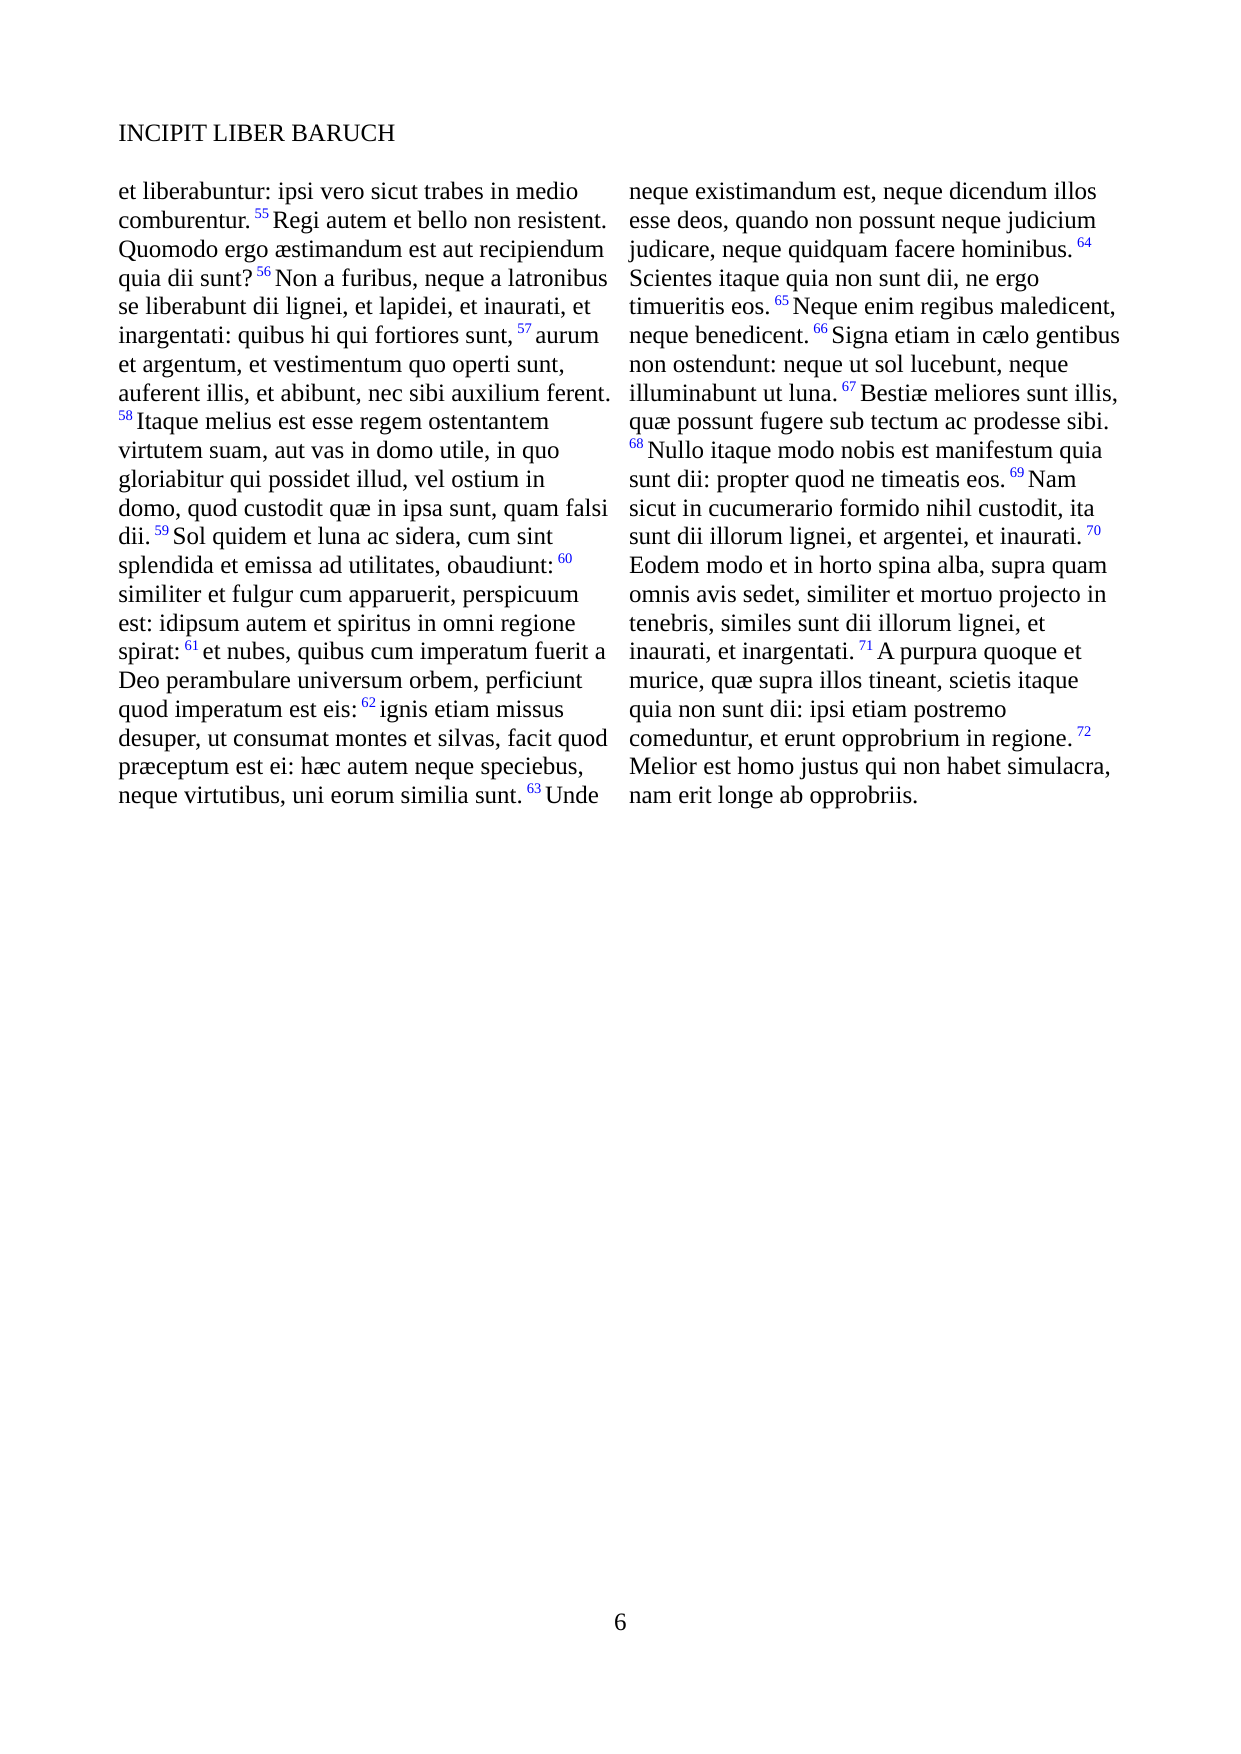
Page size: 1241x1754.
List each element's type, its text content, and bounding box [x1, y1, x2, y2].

text neque existimandum est, neque dicendum illos esse deos, quando non possunt neque judicium judicare, neque quidquam facere hominibus. 64 Scientes itaque quia non sunt dii, ne ergo timueritis eos. 65 Neque enim regibus maledicent, neque benedicent. 66 Signa etiam in cælo gentibus non ostendunt: neque ut sol lucebunt, neque illuminabunt ut luna. 67 Bestiæ meliores sunt illis, quæ possunt fugere sub tectum ac prodesse sibi. 68 Nullo itaque modo nobis est manifestum quia sunt dii: propter quod ne timeatis eos. 69 Nam sicut in cucumerario formido nihil custodit, ita sunt dii illorum lignei, et argentei, et inaurati. 70 Eodem modo et in horto spina alba, supra quam omnis avis sedet, similiter et mortuo projecto in tenebris, similes sunt dii illorum lignei, et inaurati, et inargentati. 71 A purpura quoque et murice, quæ supra illos tineant, scietis itaque quia non sunt dii: ipsi etiam postremo comeduntur, et erunt opprobrium in regione. 72 Melior est homo justus qui non habet simulacra, nam erit longe ab opprobriis. [629, 176, 1122, 809]
text et liberabuntur: ipsi vero sicut trabes in medio comburentur. 55 Regi autem et bello non resistent. Quomodo ergo æstimandum est aut recipiendum quia dii sunt? 56 Non a furibus, neque a latronibus se liberabunt dii lignei, et lapidei, et inaurati, et inargentati: quibus hi qui fortiores sunt, 57 aurum et argentum, et vestimentum quo operti sunt, auferent illis, et abibunt, nec sibi auxilium ferent. 58 Itaque melius est esse regem ostentantem virtutem suam, aut vas in domo utile, in quo gloriabitur qui possidet illud, vel ostium in domo, quod custodit quæ in ipsa sunt, quam falsi dii. 59 Sol quidem et luna ac sidera, cum sint splendida et emissa ad utilitates, obaudiunt: 60 similiter et fulgur cum apparuerit, perspicuum est: idipsum autem et spiritus in omni regione spirat: 61 et nubes, quibus cum imperatum fuerit a Deo perambulare universum orbem, perficiunt quod imperatum est eis: 62 ignis etiam missus desuper, ut consumat montes et silvas, facit quod præceptum est ei: hæc autem neque speciebus, neque virtutibus, uni eorum similia sunt. 63 Unde [118, 176, 611, 809]
